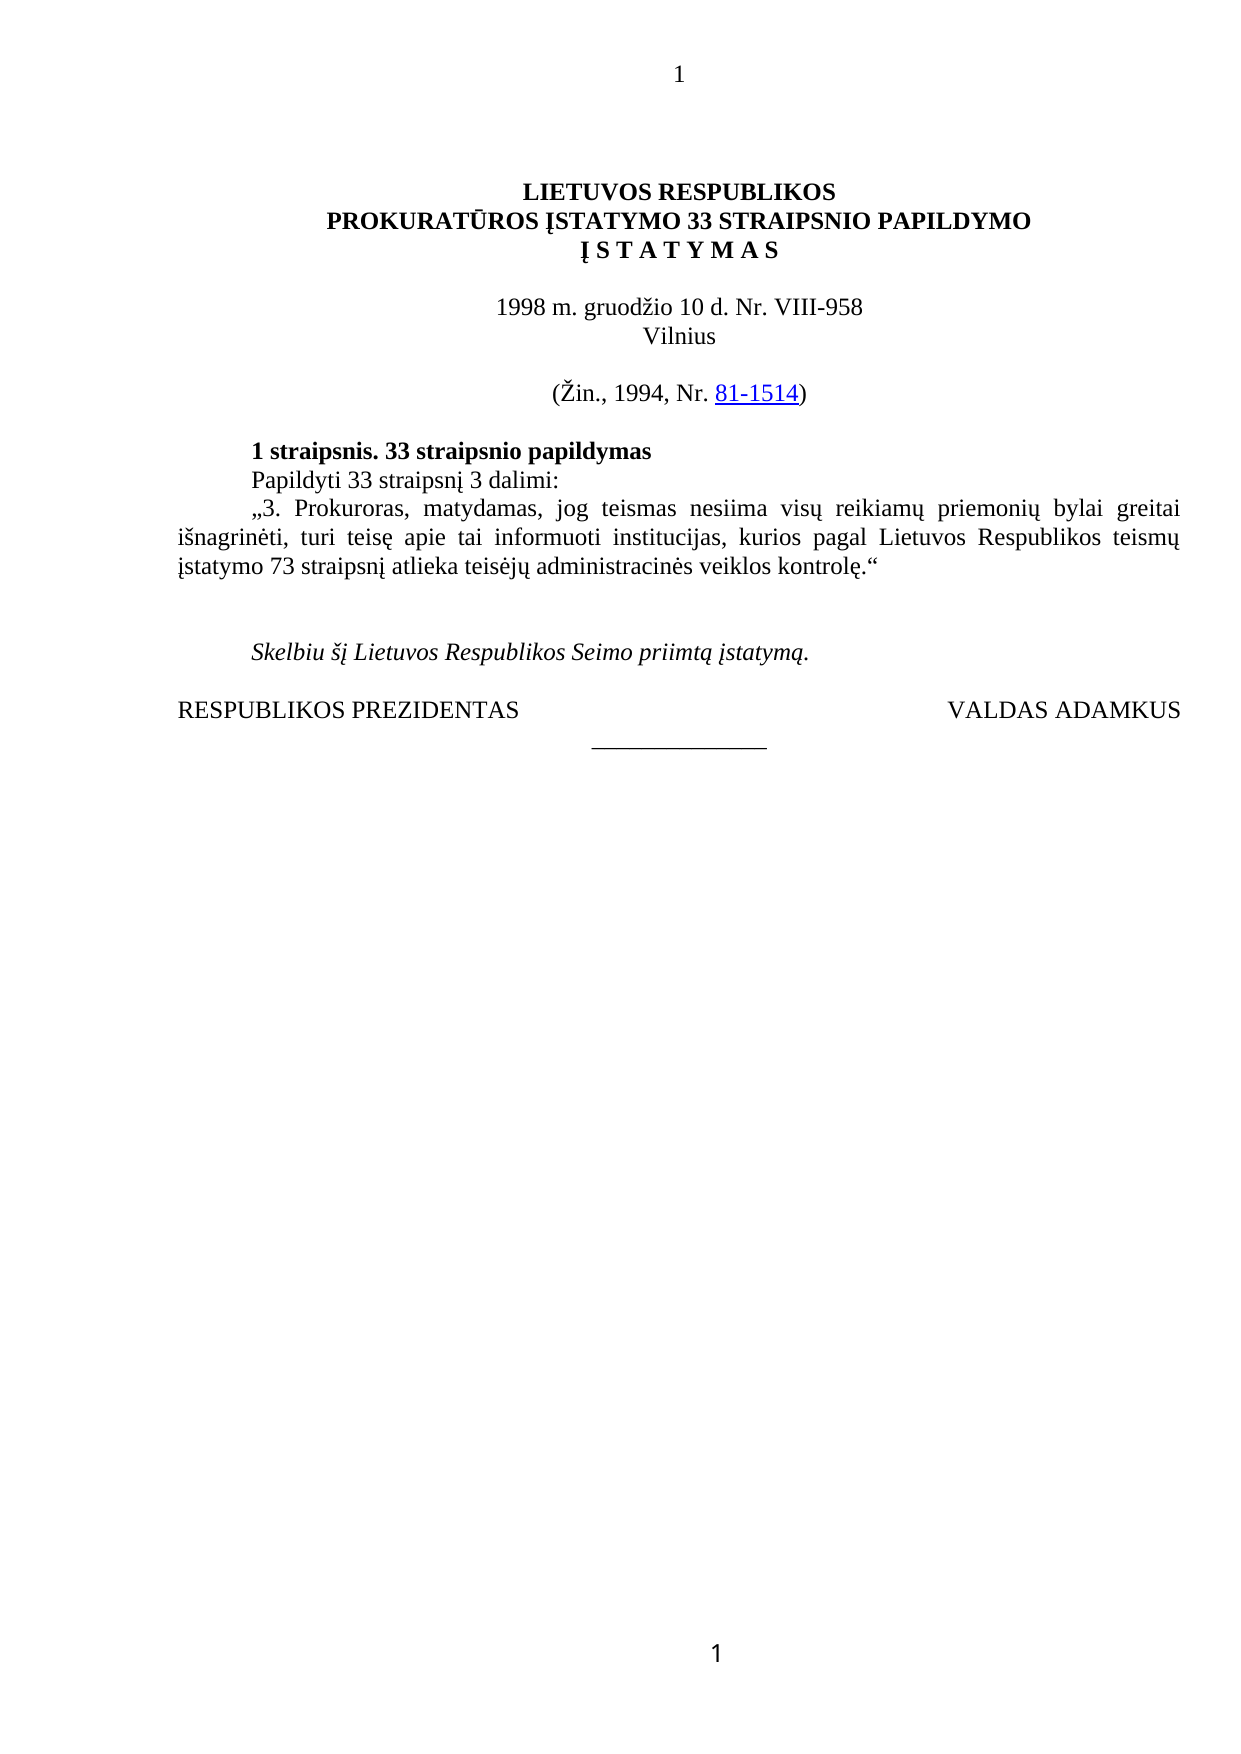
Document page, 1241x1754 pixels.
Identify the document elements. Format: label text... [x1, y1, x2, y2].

text Vilnius [177, 321, 1181, 350]
text „3. Prokuroras, matydamas, jog teismas nesiima visų reikiamų priemonių bylai greitai išnagrinėti, turi teisę apie tai informuoti institucijas, kurios pagal Lietuvos Respublikos teismų įstatymo 73 straipsnį atlieka teisėjų administracinės veiklos kontrolę.“ [177, 493, 1181, 580]
text Skelbiu šį Lietuvos Respublikos Seimo priimtą įstatymą. [177, 637, 1181, 666]
text Į S T A T Y M A S [177, 235, 1181, 263]
text RESPUBLIKOS PREZIDENTAS VALDAS ADAMKUS [177, 695, 1181, 723]
text ______________ [177, 723, 1181, 752]
text PROKURATŪROS ĮSTATYMO 33 STRAIPSNIO PAPILDYMO [177, 206, 1181, 235]
text Papildyti 33 straipsnį 3 dalimi: [177, 465, 1181, 493]
text (Žin., 1994, Nr. 81-1514) [177, 378, 1181, 407]
text LIETUVOS RESPUBLIKOS [177, 177, 1181, 206]
text 1 straipsnis. 33 straipsnio papildymas [177, 436, 1181, 465]
text 1998 m. gruodžio 10 d. Nr. VIII-958 [177, 292, 1181, 321]
